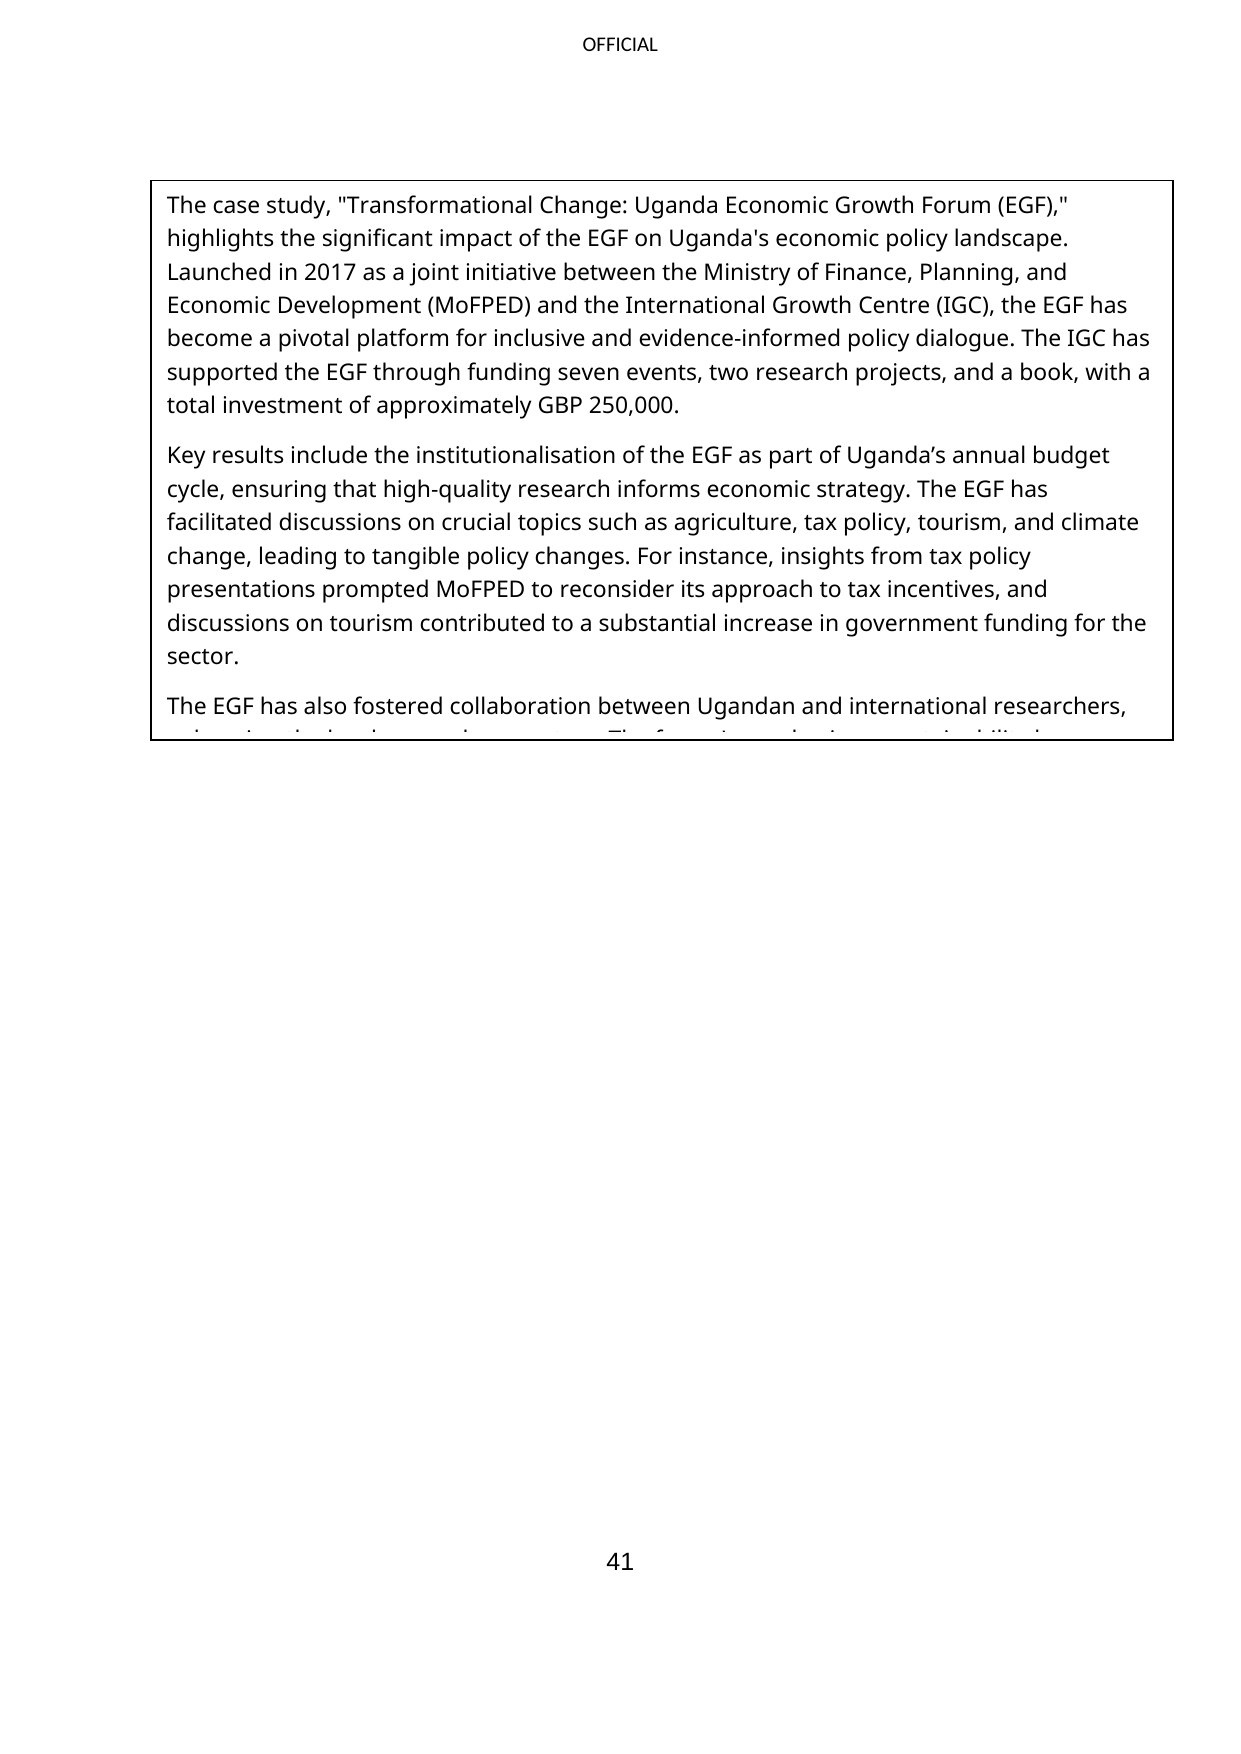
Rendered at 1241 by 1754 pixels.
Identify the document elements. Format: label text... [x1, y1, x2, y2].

text Key results include the institutionalisation of the EGF as part of Uganda’s annual budget cycle, ensuring that high-quality research informs economic strategy. The EGF has facilitated discussions on crucial topics such as agriculture, tax policy, tourism, and climate change, leading to tangible policy changes. For instance, insights from tax policy presentations prompted MoFPED to reconsider its approach to tax incentives, and discussions on tourism contributed to a substantial increase in government funding for the sector. [167, 439, 1157, 671]
text The EGF has also fostered collaboration between Ugandan and international researchers, enhancing the local research ecosystem. The forum's emphasis on sustainability has influenced the integration of climate change and carbon pricing into national policies. The EGF's success has led to its replication in Zambia, demonstrating its scalability. [167, 690, 1157, 732]
text The case study, "Transformational Change: Uganda Economic Growth Forum (EGF)," highlights the significant impact of the EGF on Uganda's economic policy landscape. Launched in 2017 as a joint initiative between the Ministry of Finance, Planning, and Economic Development (MoFPED) and the International Growth Centre (IGC), the EGF has become a pivotal platform for inclusive and evidence-informed policy dialogue. The IGC has supported the EGF through funding seven events, two research projects, and a book, with a total investment of approximately GBP 250,000. [167, 188, 1157, 420]
